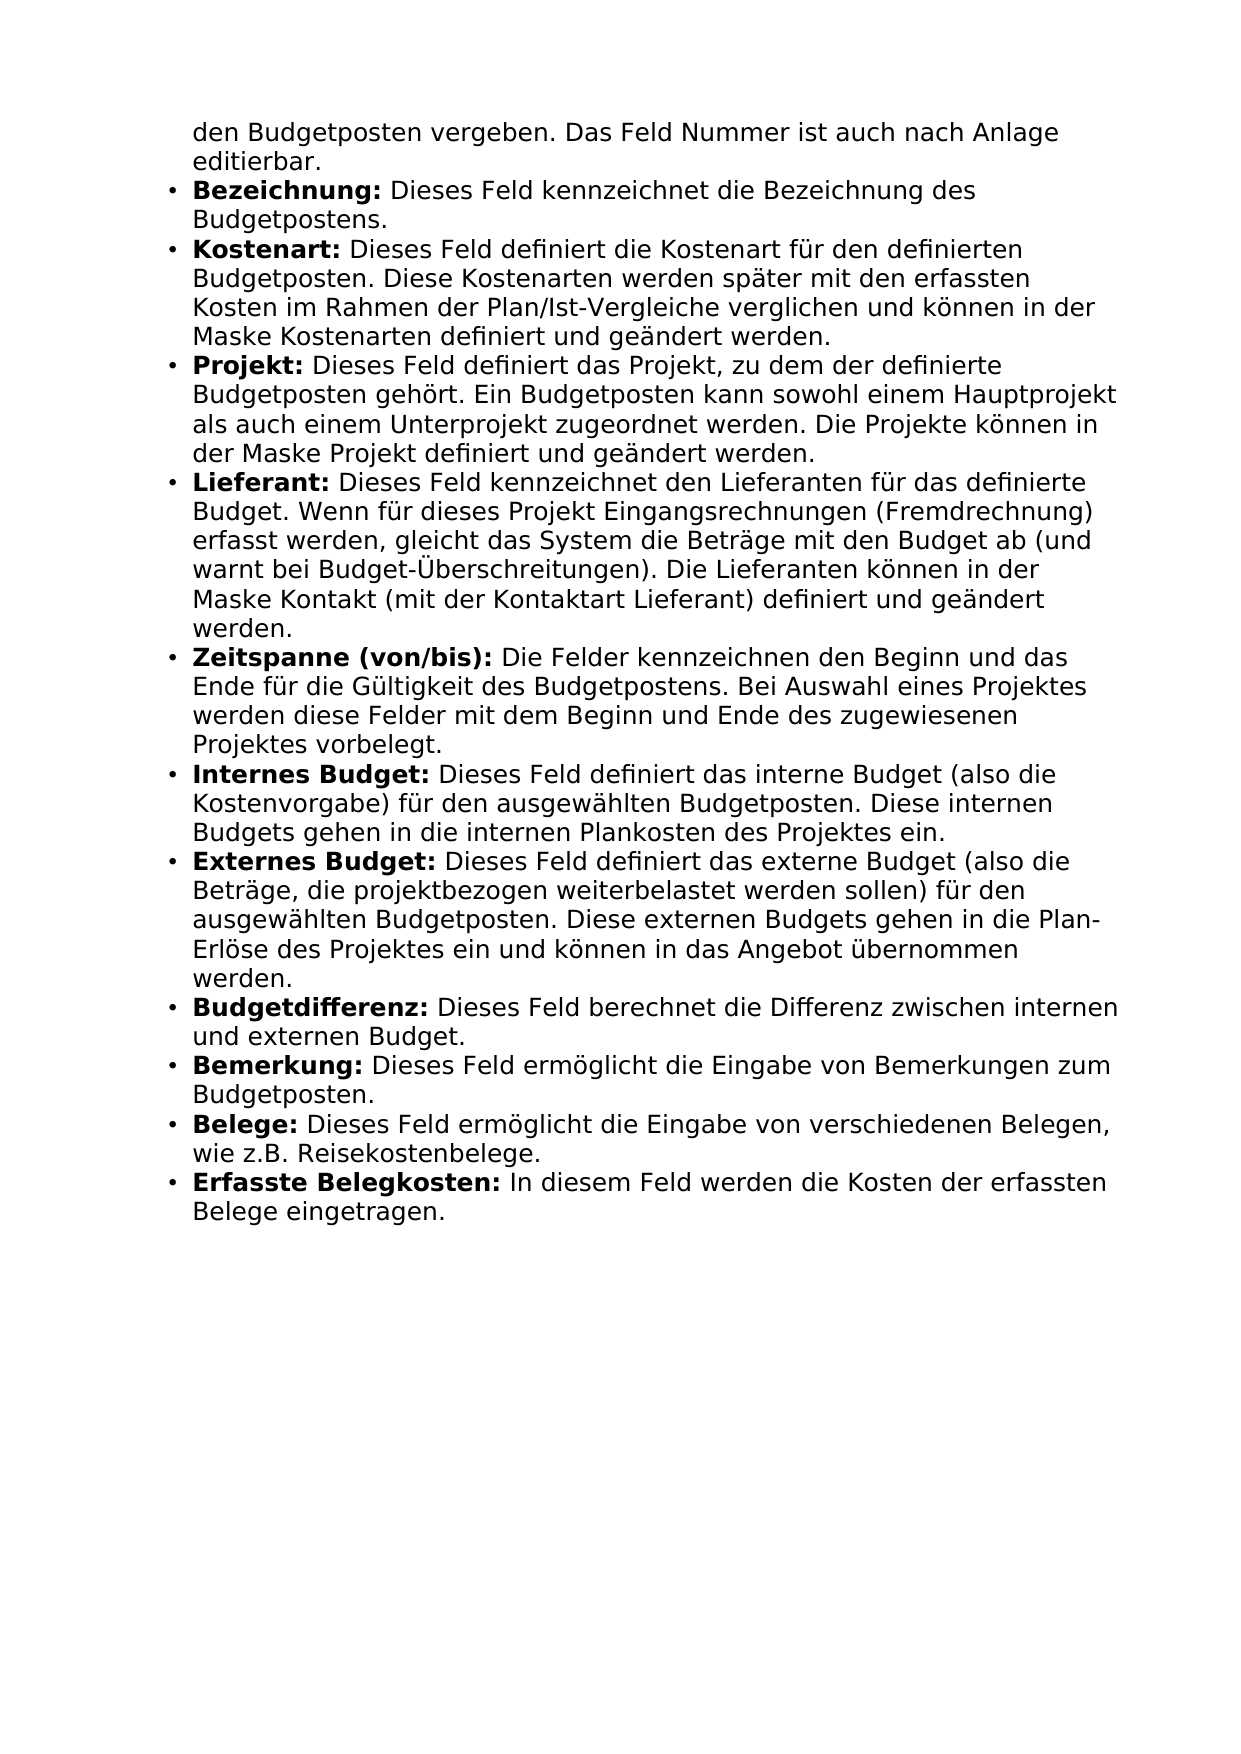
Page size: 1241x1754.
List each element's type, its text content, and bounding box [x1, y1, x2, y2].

list Lieferant: Dieses Feld kennzeichnet den Lieferanten für das definierte Budget. Wenn für dieses Projekt Eingangsrechnungen (Fremdrechnung) erfasst werden, gleicht das System die Beträge mit den Budget ab (und warnt bei Budget-Überschreitungen). Die Lieferanten können in der Maske Kontakt (mit der Kontaktart Lieferant) definiert und geändert werden. [177, 468, 1122, 643]
list Budgetdifferenz: Dieses Feld berechnet die Differenz zwischen internen und externen Budget. [177, 993, 1122, 1051]
list Internes Budget: Dieses Feld definiert das interne Budget (also die Kostenvorgabe) für den ausgewählten Budgetposten. Diese internen Budgets gehen in die internen Plankosten des Projektes ein. [177, 760, 1122, 847]
list Erfasste Belegkosten: In diesem Feld werden die Kosten der erfassten Belege eingetragen. [177, 1168, 1122, 1226]
list Bezeichnung: Dieses Feld kennzeichnet die Bezeichnung des Budgetpostens. [177, 176, 1122, 235]
list den Budgetposten vergeben. Das Feld Nummer ist auch nach Anlage editierbar. [177, 118, 1122, 176]
list Externes Budget: Dieses Feld definiert das externe Budget (also die Beträge, die projektbezogen weiterbelastet werden sollen) für den ausgewählten Budgetposten. Diese externen Budgets gehen in die Plan-Erlöse des Projektes ein und können in das Angebot übernommen werden. [177, 847, 1122, 993]
list Kostenart: Dieses Feld definiert die Kostenart für den definierten Budgetposten. Diese Kostenarten werden später mit den erfassten Kosten im Rahmen der Plan/Ist-Vergleiche verglichen und können in der Maske Kostenarten definiert und geändert werden. [177, 235, 1122, 351]
list Bemerkung: Dieses Feld ermöglicht die Eingabe von Bemerkungen zum Budgetposten. [177, 1051, 1122, 1110]
list Belege: Dieses Feld ermöglicht die Eingabe von verschiedenen Belegen, wie z.B. Reisekostenbelege. [177, 1110, 1122, 1168]
list Projekt: Dieses Feld definiert das Projekt, zu dem der definierte Budgetposten gehört. Ein Budgetposten kann sowohl einem Hauptprojekt als auch einem Unterprojekt zugeordnet werden. Die Projekte können in der Maske Projekt definiert und geändert werden. [177, 351, 1122, 468]
list Zeitspanne (von/bis): Die Felder kennzeichnen den Beginn und das Ende für die Gültigkeit des Budgetpostens. Bei Auswahl eines Projektes werden diese Felder mit dem Beginn und Ende des zugewiesenen Projektes vorbelegt. [177, 643, 1122, 760]
